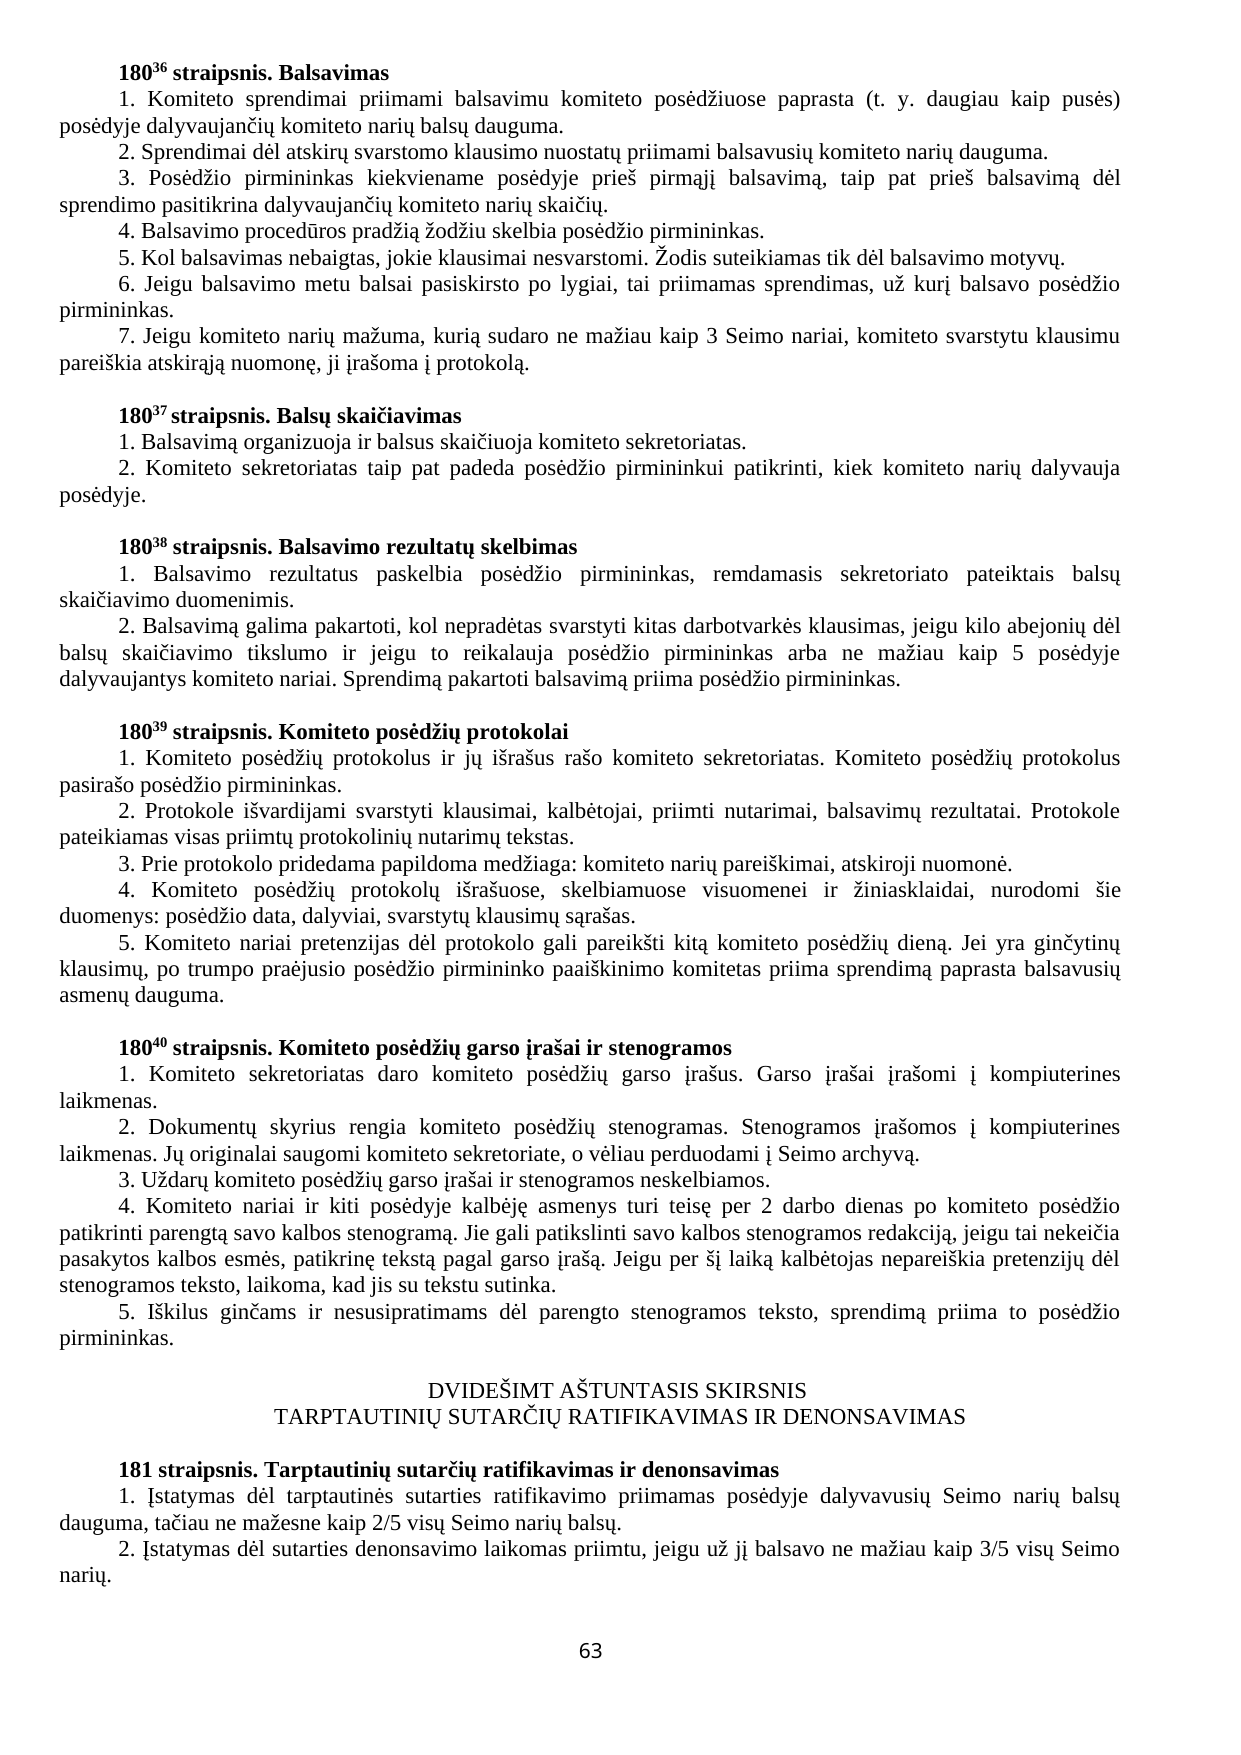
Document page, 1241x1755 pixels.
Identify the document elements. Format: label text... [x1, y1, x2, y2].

text 2. Sprendimai dėl atskirų svarstomo klausimo nuostatų priimami balsavusių komiteto narių dauguma. [59, 138, 1122, 164]
text 7. Jeigu komiteto narių mažuma, kurią sudaro ne mažiau kaip 3 Seimo nariai, komiteto svarstytu klausimu pareiškia atskirąją nuomonę, ji įrašoma į protokolą. [59, 323, 1122, 375]
text 2. Įstatymas dėl sutarties denonsavimo laikomas priimtu, jeigu už jį balsavo ne mažiau kaip 3/5 visų Seimo narių. [59, 1535, 1122, 1588]
text 18037 straipsnis. Balsų skaičiavimas [59, 402, 1122, 428]
text 18038 straipsnis. Balsavimo rezultatų skelbimas [59, 533, 1122, 560]
text 18039 straipsnis. Komiteto posėdžių protokolai [59, 718, 1122, 744]
text 1. Balsavimą organizuoja ir balsus skaičiuoja komiteto sekretoriatas. [59, 428, 1122, 454]
text 1. Komiteto sekretoriatas daro komiteto posėdžių garso įrašus. Garso įrašai įrašomi į kompiuterines laikmenas. [59, 1061, 1122, 1113]
text 3. Uždarų komiteto posėdžių garso įrašai ir stenogramos neskelbiamos. [59, 1166, 1122, 1192]
text TARPTAUTINIŲ SUTARČIŲ RATIFIKAVIMAS IR DENONSAVIMAS [59, 1403, 1122, 1429]
text 1. Balsavimo rezultatus paskelbia posėdžio pirmininkas, remdamasis sekretoriato pateiktais balsų skaičiavimo duomenimis. [59, 560, 1122, 612]
text 6. Jeigu balsavimo metu balsai pasiskirsto po lygiai, tai priimamas sprendimas, už kurį balsavo posėdžio pirmininkas. [59, 270, 1122, 323]
text 2. Komiteto sekretoriatas taip pat padeda posėdžio pirmininkui patikrinti, kiek komiteto narių dalyvauja posėdyje. [59, 454, 1122, 507]
text 18040 straipsnis. Komiteto posėdžių garso įrašai ir stenogramos [59, 1034, 1122, 1061]
text 3. Posėdžio pirmininkas kiekviename posėdyje prieš pirmąjį balsavimą, taip pat prieš balsavimą dėl sprendimo pasitikrina dalyvaujančių komiteto narių skaičių. [59, 164, 1122, 217]
text 181 straipsnis. Tarptautinių sutarčių ratifikavimas ir denonsavimas [59, 1456, 1122, 1482]
text 1. Komiteto sprendimai priimami balsavimu komiteto posėdžiuose paprasta (t. y. daugiau kaip pusės) posėdyje dalyvaujančių komiteto narių balsų dauguma. [59, 85, 1122, 138]
text 18036 straipsnis. Balsavimas [59, 59, 1122, 85]
text 4. Komiteto nariai ir kiti posėdyje kalbėję asmenys turi teisę per 2 darbo dienas po komiteto posėdžio patikrinti parengtą savo kalbos stenogramą. Jie gali patikslinti savo kalbos stenogramos redakciją, jeigu tai nekeičia pasakytos kalbos esmės, patikrinę tekstą pagal garso įrašą. Jeigu per šį laiką kalbėtojas nepareiškia pretenzijų dėl stenogramos teksto, laikoma, kad jis su tekstu sutinka. [59, 1192, 1122, 1298]
text 1. Komiteto posėdžių protokolus ir jų išrašus rašo komiteto sekretoriatas. Komiteto posėdžių protokolus pasirašo posėdžio pirmininkas. [59, 744, 1122, 797]
text 2. Protokole išvardijami svarstyti klausimai, kalbėtojai, priimti nutarimai, balsavimų rezultatai. Protokole pateikiamas visas priimtų protokolinių nutarimų tekstas. [59, 797, 1122, 850]
text 5. Iškilus ginčams ir nesusipratimams dėl parengto stenogramos teksto, sprendimą priima to posėdžio pirmininkas. [59, 1298, 1122, 1350]
text DVIDEŠIMT AŠTUNTASIS SKIRSNIS [59, 1377, 1122, 1403]
text 4. Komiteto posėdžių protokolų išrašuose, skelbiamuose visuomenei ir žiniasklaidai, nurodomi šie duomenys: posėdžio data, dalyviai, svarstytų klausimų sąrašas. [59, 876, 1122, 929]
text 1. Įstatymas dėl tarptautinės sutarties ratifikavimo priimamas posėdyje dalyvavusių Seimo narių balsų dauguma, tačiau ne mažesne kaip 2/5 visų Seimo narių balsų. [59, 1482, 1122, 1535]
text 2. Balsavimą galima pakartoti, kol nepradėtas svarstyti kitas darbotvarkės klausimas, jeigu kilo abejonių dėl balsų skaičiavimo tikslumo ir jeigu to reikalauja posėdžio pirmininkas arba ne mažiau kaip 5 posėdyje dalyvaujantys komiteto nariai. Sprendimą pakartoti balsavimą priima posėdžio pirmininkas. [59, 612, 1122, 692]
text 2. Dokumentų skyrius rengia komiteto posėdžių stenogramas. Stenogramos įrašomos į kompiuterines laikmenas. Jų originalai saugomi komiteto sekretoriate, o vėliau perduodami į Seimo archyvą. [59, 1113, 1122, 1166]
text 5. Kol balsavimas nebaigtas, jokie klausimai nesvarstomi. Žodis suteikiamas tik dėl balsavimo motyvų. [59, 243, 1122, 270]
text 3. Prie protokolo pridedama papildoma medžiaga: komiteto narių pareiškimai, atskiroji nuomonė. [59, 850, 1122, 876]
text 4. Balsavimo procedūros pradžią žodžiu skelbia posėdžio pirmininkas. [59, 217, 1122, 243]
text 5. Komiteto nariai pretenzijas dėl protokolo gali pareikšti kitą komiteto posėdžių dieną. Jei yra ginčytinų klausimų, po trumpo praėjusio posėdžio pirmininko paaiškinimo komitetas priima sprendimą paprasta balsavusių asmenų dauguma. [59, 929, 1122, 1008]
